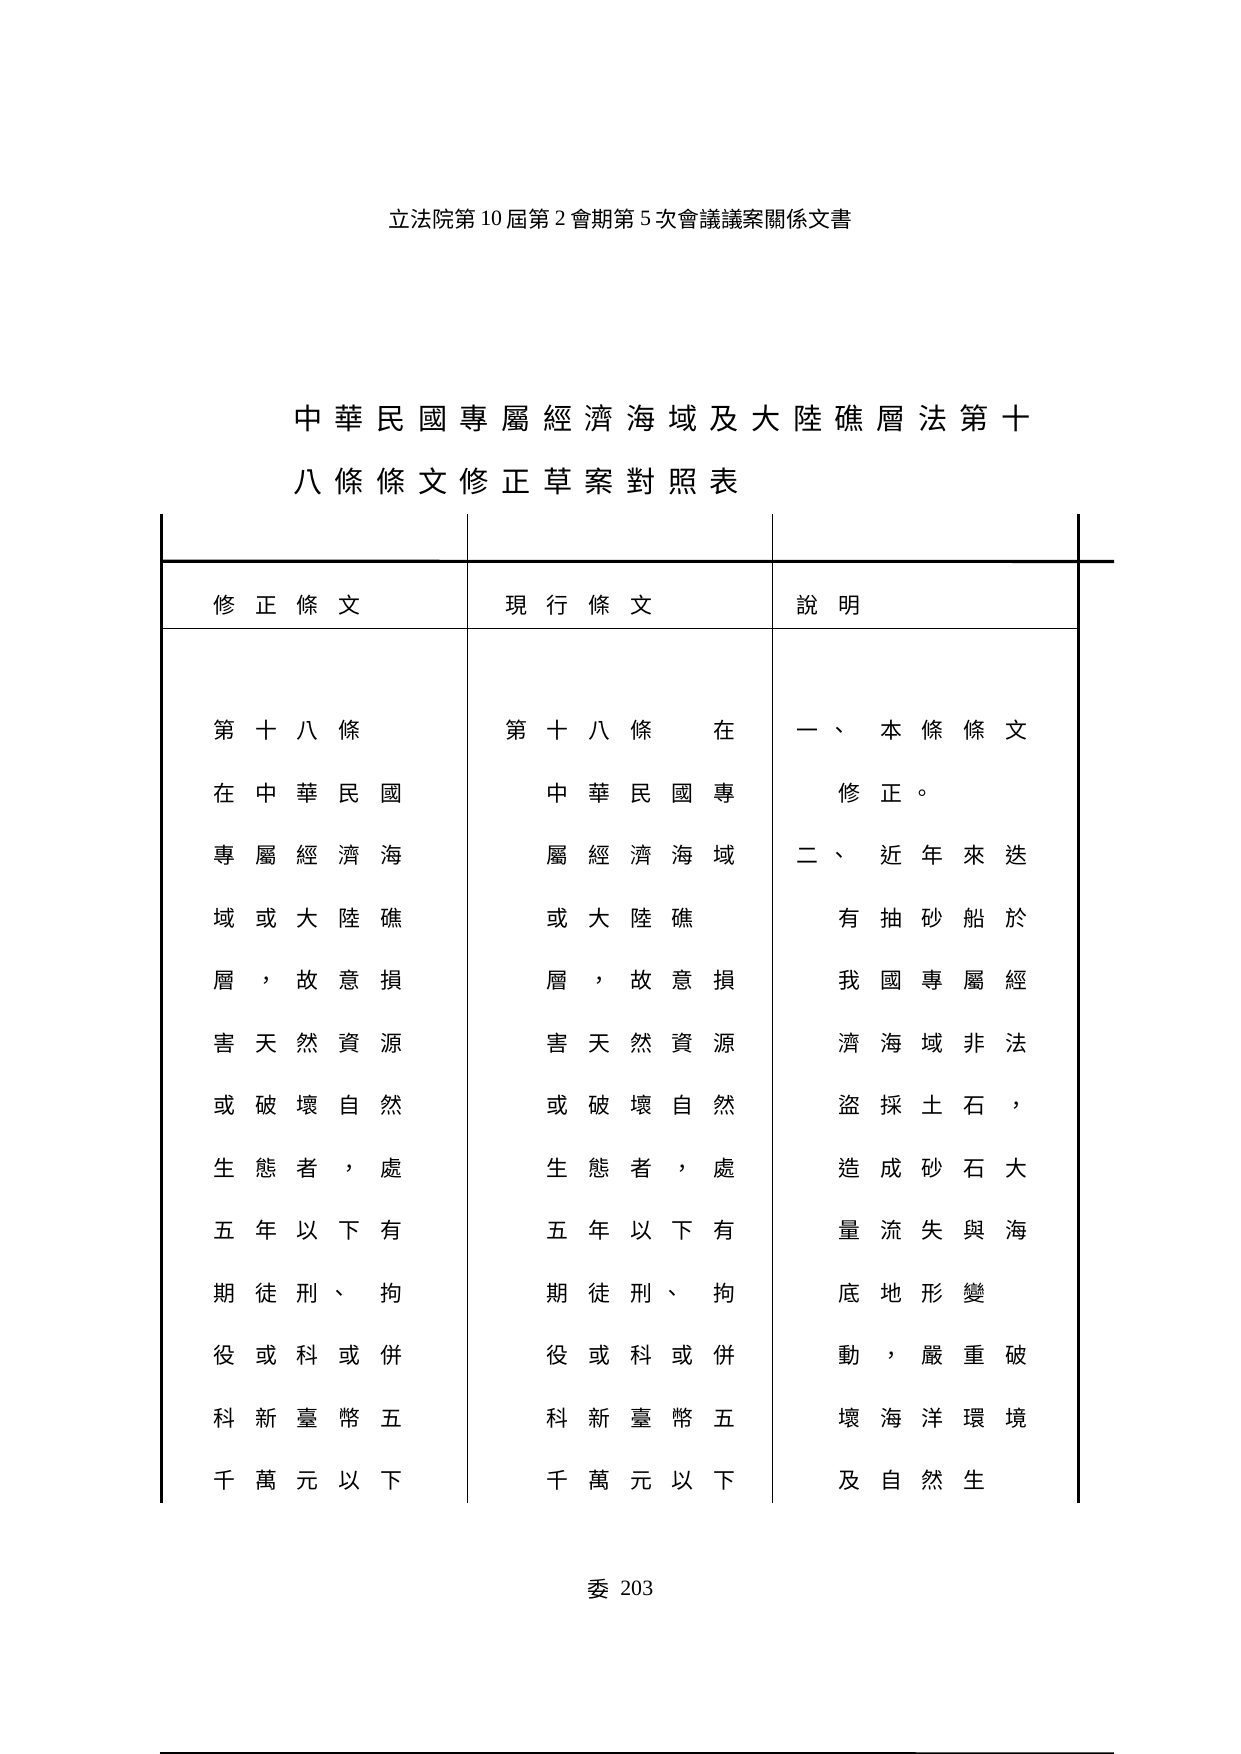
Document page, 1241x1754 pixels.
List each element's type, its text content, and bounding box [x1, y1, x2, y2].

table_cell 現行條文 [468, 563, 772, 628]
table_cell 說明 [773, 563, 1077, 628]
table_header 中華民國專屬經濟海域及大陸礁層法第十八條條文修正草案對照表 [162, 313, 1078, 514]
table_cell 一、本條條文修正。 二、近年來迭有抽砂船於我國專屬經濟海域非法盜採土石，造成砂石大量流失與海底地形變動，嚴重破壞海洋環境及自然生 [773, 629, 1077, 1503]
table_cell [773, 514, 1077, 559]
table_cell 修正條文 [163, 563, 467, 628]
table_cell [468, 514, 772, 559]
table_cell 第十八條 在中華民國專屬經濟海域或大陸礁層，故意損害天然資源或破壞自然生態者，處五年以下有期徒刑、拘役或科或併科新臺幣五千萬元以下 [468, 629, 772, 1503]
table_cell 第十八條 在中華民國專屬經濟海域或大陸礁層，故意損害天然資源或破壞自然生態者，處五年以下有期徒刑、拘役或科或併科新臺幣五千萬元以下 [163, 629, 467, 1503]
table_cell [163, 514, 467, 559]
